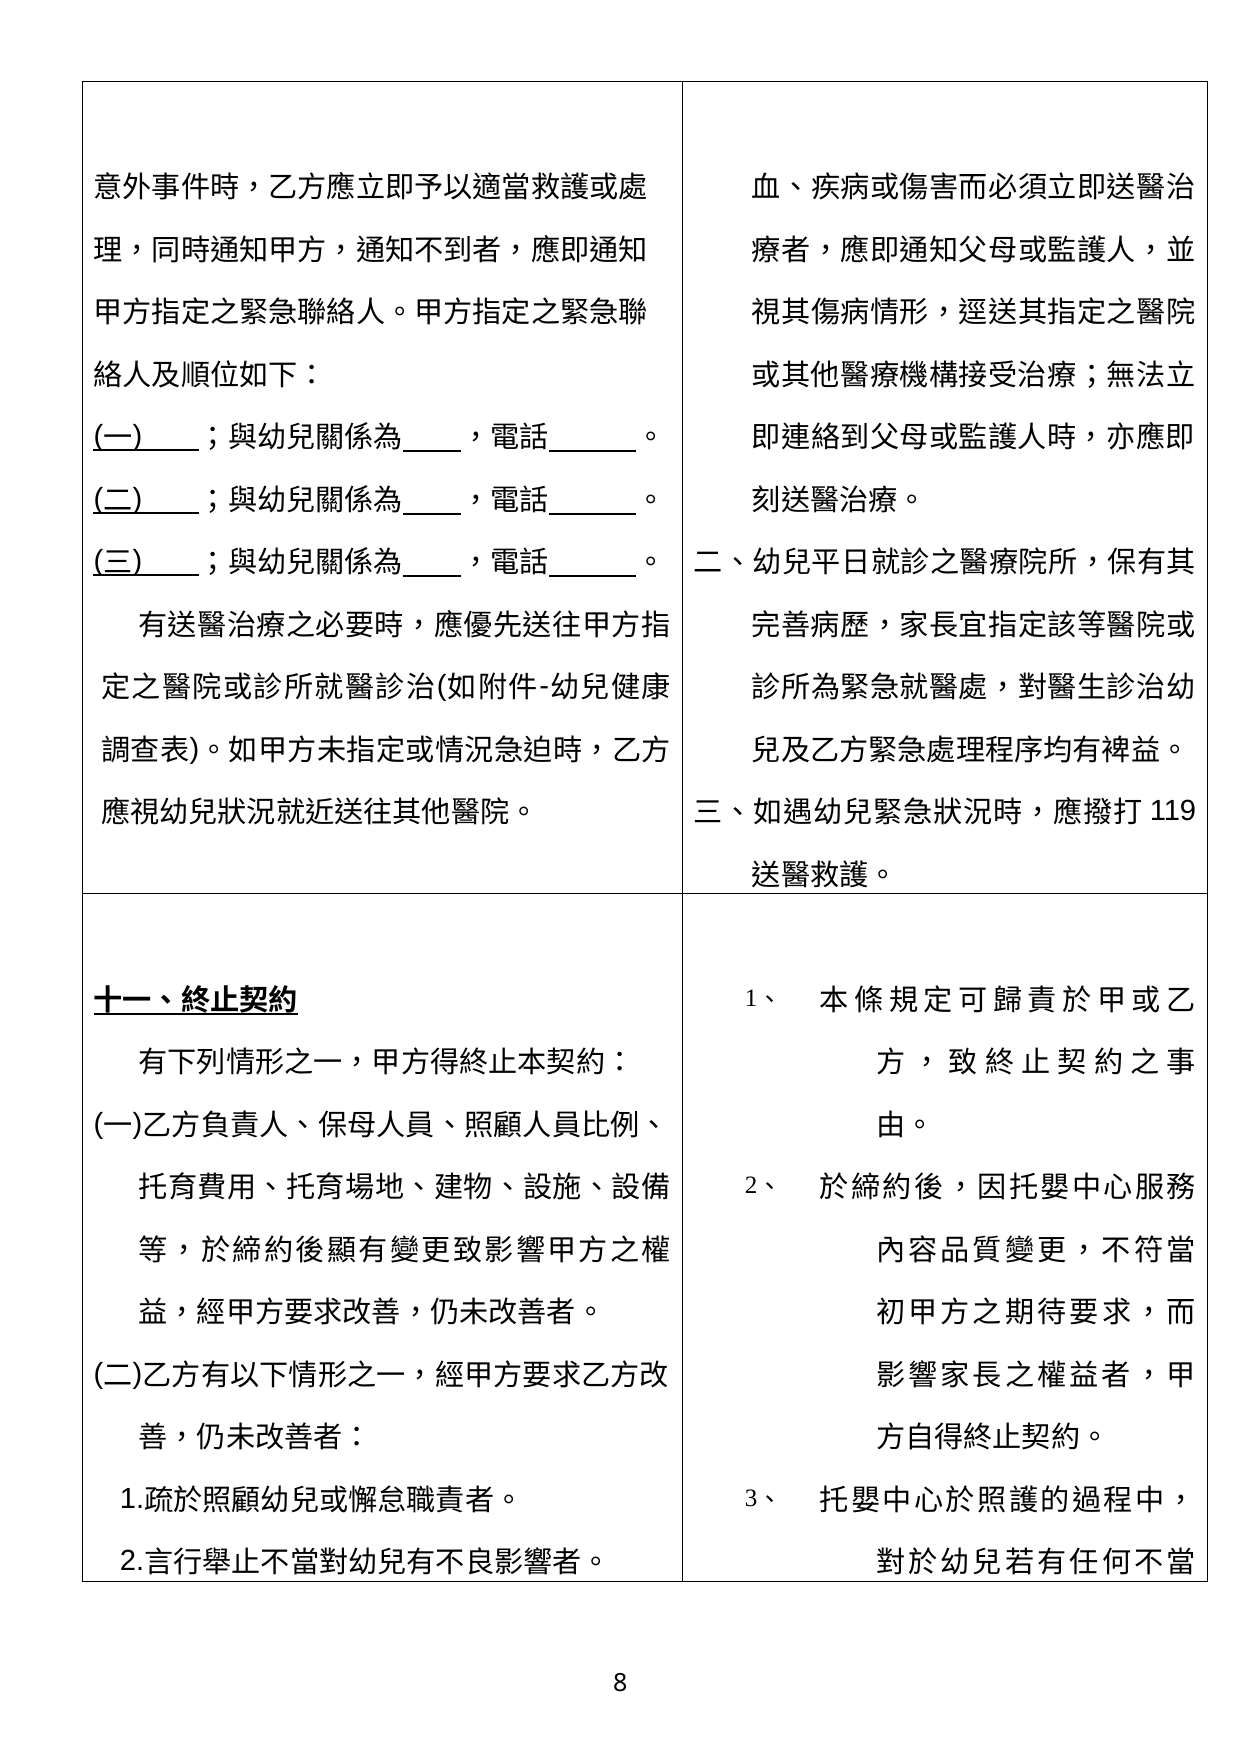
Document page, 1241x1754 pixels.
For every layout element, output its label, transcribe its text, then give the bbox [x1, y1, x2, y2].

table_cell 本條規定可歸責於甲或乙方，致終止契約之事由。 於締約後，因托嬰中心服務內容品質變更，不符當初甲方之期待要求，而影響家長之權益者，甲方自得終止契約。 托嬰中心於照護的過程中，對於幼兒若有任何不當 [683, 894, 1207, 1581]
table_cell 意外事件時，乙方應立即予以適當救護或處理，同時通知甲方，通知不到者，應即通知甲方指定之緊急聯絡人。甲方指定之緊急聯絡人及順位如下： (一) ；與幼兒關係為 ，電話 。 (二) ；與幼兒關係為 ，電話 。 (三) ；與幼兒關係為 ，電話 。 有送醫治療之必要時，應優先送往甲方指定之醫院或診所就醫診治(如附件-幼兒健康調查表)。如甲方未指定或情況急迫時，乙方應視幼兒狀況就近送往其他醫院。 [83, 82, 682, 893]
table_cell 十一、終止契約 有下列情形之一，甲方得終止本契約： (一)乙方負責人、保母人員、照顧人員比例、托育費用、托育場地、建物、設施、設備等，於締約後顯有變更致影響甲方之權益，經甲方要求改善，仍未改善者。 (二)乙方有以下情形之一，經甲方要求乙方改善，仍未改善者： 1.疏於照顧幼兒或懈怠職責者。 2.言行舉止不當對幼兒有不良影響者。 [83, 894, 682, 1581]
table_cell 血、疾病或傷害而必須立即送醫治療者，應即通知父母或監護人，並視其傷病情形，逕送其指定之醫院或其他醫療機構接受治療；無法立即連絡到父母或監護人時，亦應即刻送醫治療。 二、幼兒平日就診之醫療院所，保有其完善病歷，家長宜指定該等醫院或診所為緊急就醫處，對醫生診治幼兒及乙方緊急處理程序均有裨益。 三、如遇幼兒緊急狀況時，應撥打119送醫救護。 [683, 82, 1207, 893]
